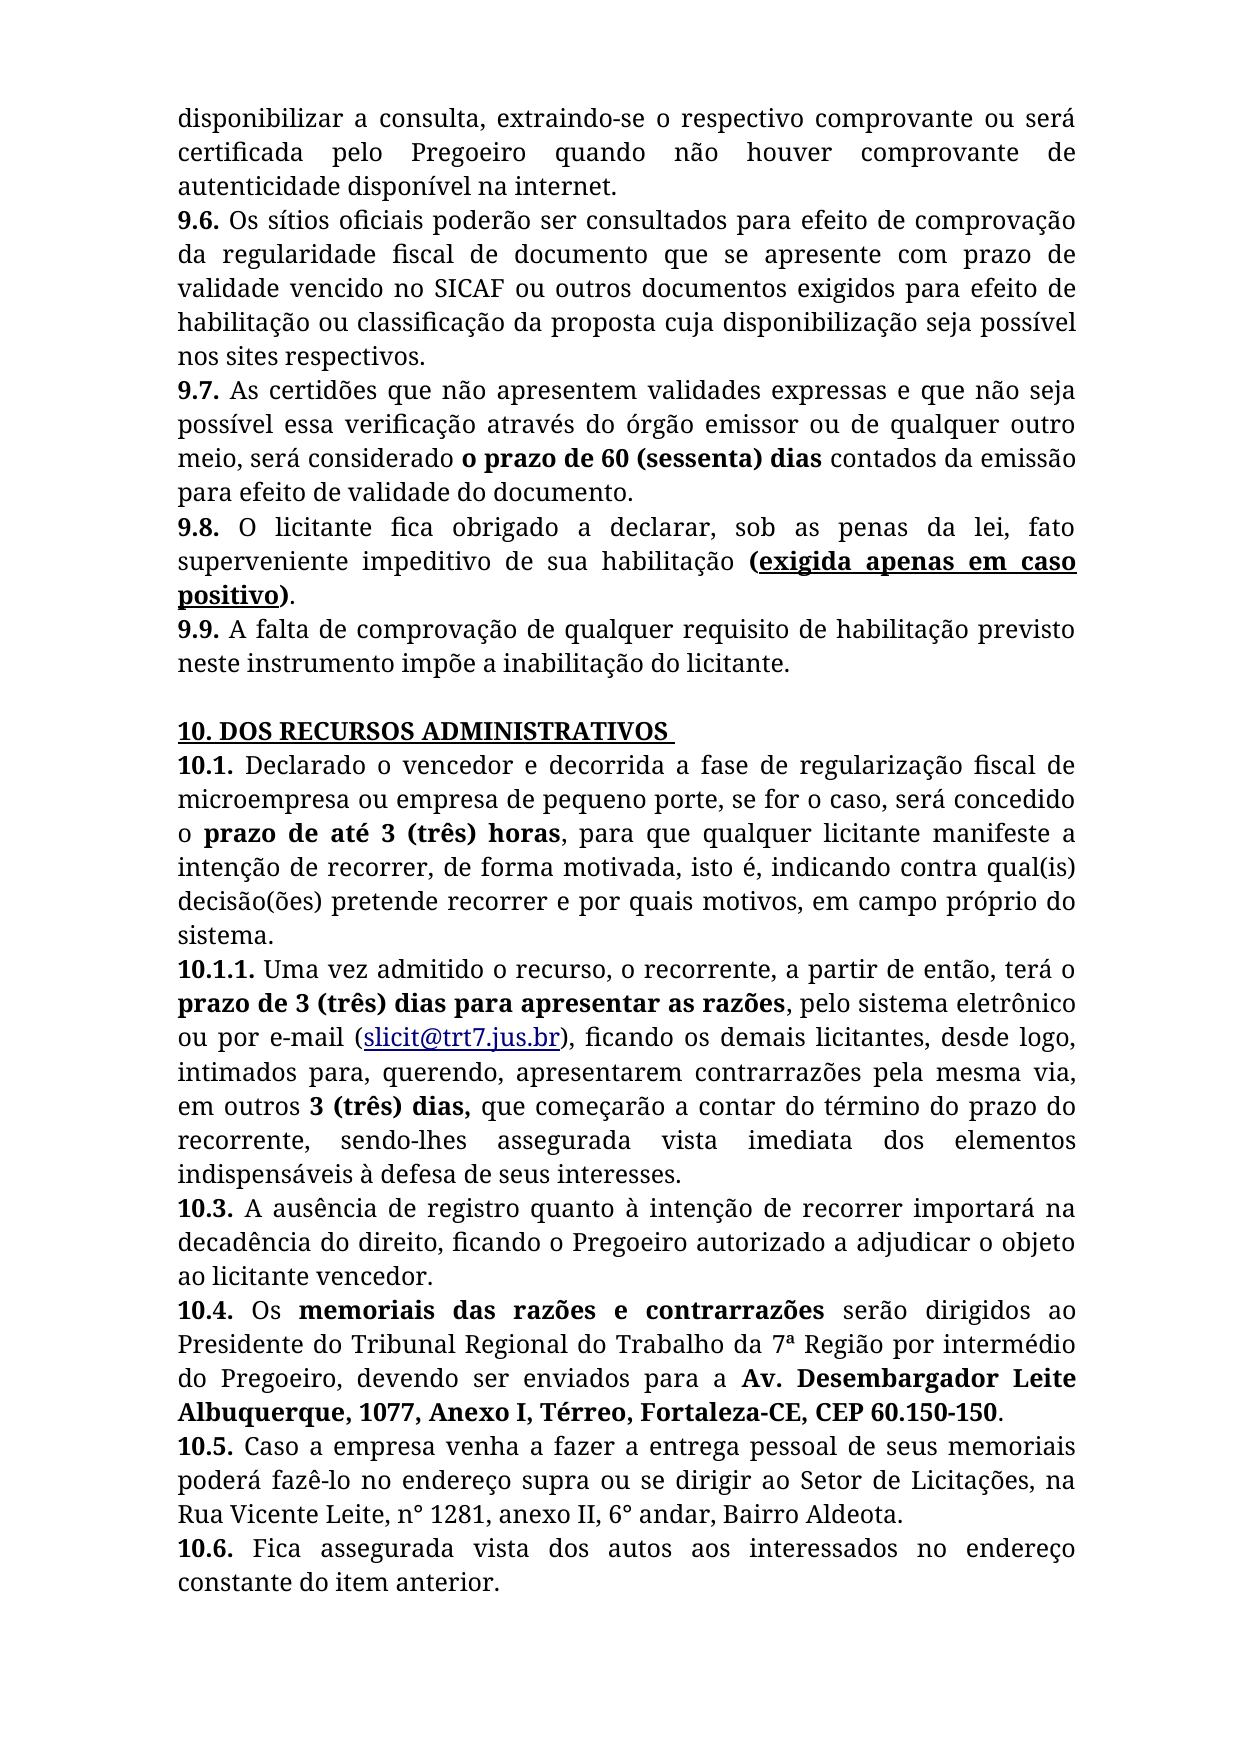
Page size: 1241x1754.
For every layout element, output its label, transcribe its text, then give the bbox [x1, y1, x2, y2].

text 10.4. Os memoriais das razões e contrarrazões serão dirigidos ao Presidente do Tribunal Regional do Trabalho da 7ª Região por intermédio do Pregoeiro, devendo ser enviados para a Av. Desembargador Leite Albuquerque, 1077, Anexo I, Térreo, Fortaleza-CE, CEP 60.150-150. [177, 1293, 1077, 1429]
text 9.9. A falta de comprovação de qualquer requisito de habilitação previsto neste instrumento impõe a inabilitação do licitante. [177, 611, 1077, 679]
text 10.6. Fica assegurada vista dos autos aos interessados no endereço constante do item anterior. [177, 1531, 1077, 1599]
text 10.5. Caso a empresa venha a fazer a entrega pessoal de seus memoriais poderá fazê-lo no endereço supra ou se dirigir ao Setor de Licitações, na Rua Vicente Leite, n° 1281, anexo II, 6° andar, Bairro Aldeota. [177, 1429, 1077, 1531]
text 9.6. Os sítios oficiais poderão ser consultados para efeito de comprovação da regularidade fiscal de documento que se apresente com prazo de validade vencido no SICAF ou outros documentos exigidos para efeito de habilitação ou classificação da proposta cuja disponibilização seja possível nos sites respectivos. [177, 203, 1077, 373]
text 10.1.1. Uma vez admitido o recurso, o recorrente, a partir de então, terá o prazo de 3 (três) dias para apresentar as razões, pelo sistema eletrônico ou por e-mail (slicit@trt7.jus.br), ficando os demais licitantes, desde logo, intimados para, querendo, apresentarem contrarrazões pela mesma via, em outros 3 (três) dias, que começarão a contar do término do prazo do recorrente, sendo-lhes assegurada vista imediata dos elementos indispensáveis à defesa de seus interesses. [177, 952, 1077, 1190]
text disponibilizar a consulta, extraindo-se o respectivo comprovante ou será certificada pelo Pregoeiro quando não houver comprovante de autenticidade disponível na internet. [177, 100, 1077, 203]
text 9.8. O licitante fica obrigado a declarar, sob as penas da lei, fato superveniente impeditivo de sua habilitação (exigida apenas em caso positivo). [177, 509, 1077, 611]
text 9.7. As certidões que não apresentem validades expressas e que não seja possível essa verificação através do órgão emissor ou de qualquer outro meio, será considerado o prazo de 60 (sessenta) dias contados da emissão para efeito de validade do documento. [177, 373, 1077, 509]
text 10. DOS RECURSOS ADMINISTRATIVOS [177, 713, 1077, 748]
text 10.1. Declarado o vencedor e decorrida a fase de regularização fiscal de microempresa ou empresa de pequeno porte, se for o caso, será concedido o prazo de até 3 (três) horas, para que qualquer licitante manifeste a intenção de recorrer, de forma motivada, isto é, indicando contra qual(is) decisão(ões) pretende recorrer e por quais motivos, em campo próprio do sistema. [177, 748, 1077, 952]
text 10.3. A ausência de registro quanto à intenção de recorrer importará na decadência do direito, ficando o Pregoeiro autorizado a adjudicar o objeto ao licitante vencedor. [177, 1190, 1077, 1293]
